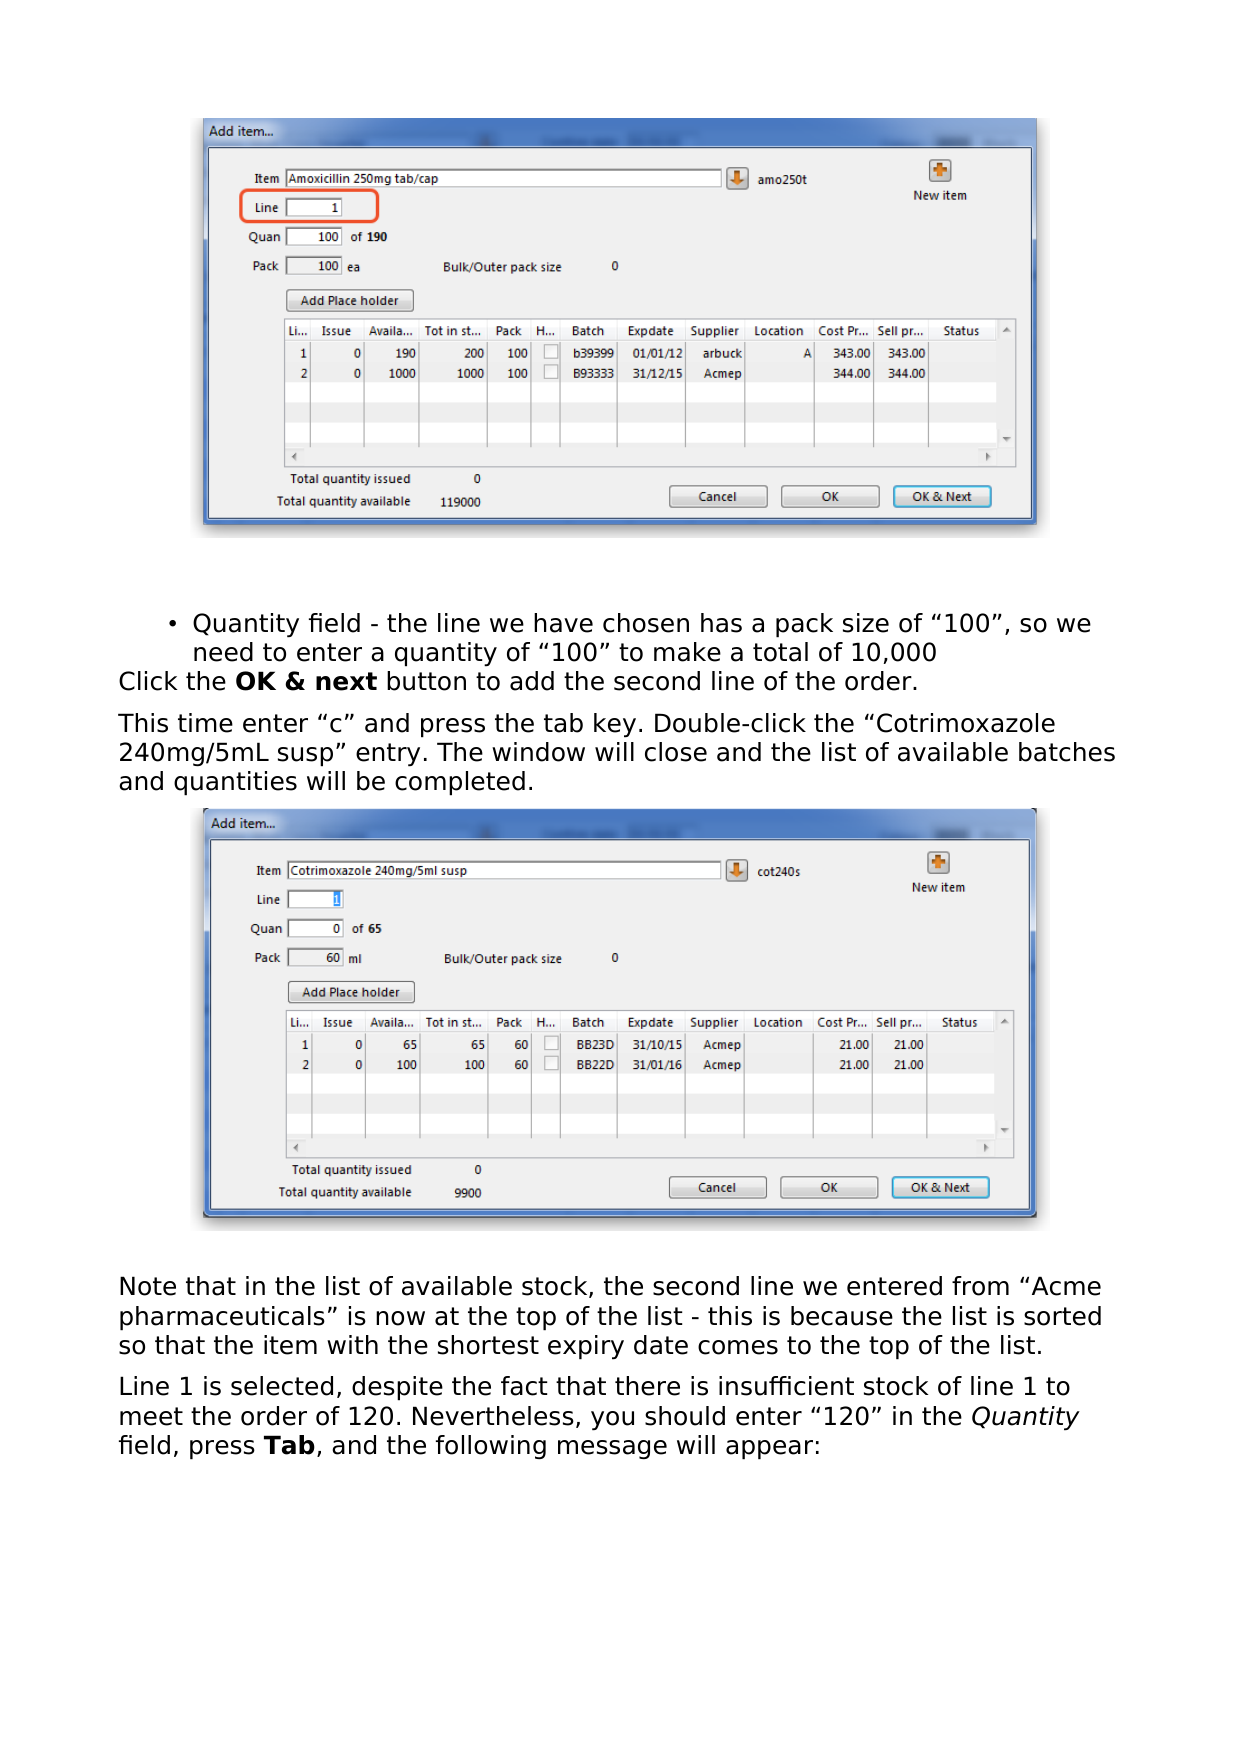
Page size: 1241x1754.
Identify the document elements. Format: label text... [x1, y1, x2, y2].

text Click the OK & next button to add the second line of the order. [118, 667, 1122, 696]
text Note that in the list of available stock, the second line we entered from “Acme pharmaceuticals” is now at the top of the list - this is because the list is sorted so that the item with the shortest expiry date comes to the top of the list. [118, 1272, 1122, 1360]
text Line 1 is selected, despite the fact that there is insufficient stock of line 1 to meet the order of 120. Nevertheless, you should enter “120” in the Quantity field, press Tab, and the following message will appear: [118, 1372, 1122, 1460]
picture [190, 118, 1050, 538]
text This time enter “c” and press the tab key. Double-click the “Cotrimoxazole 240mg/5mL susp” entry. The window will close and the list of available batches and quantities will be completed. [118, 709, 1122, 796]
list Quantity field - the line we have chosen has a pack size of “100”, so we need to enter a quantity of “100” to make a total of 10,000 [177, 609, 1122, 667]
picture [190, 808, 1050, 1231]
